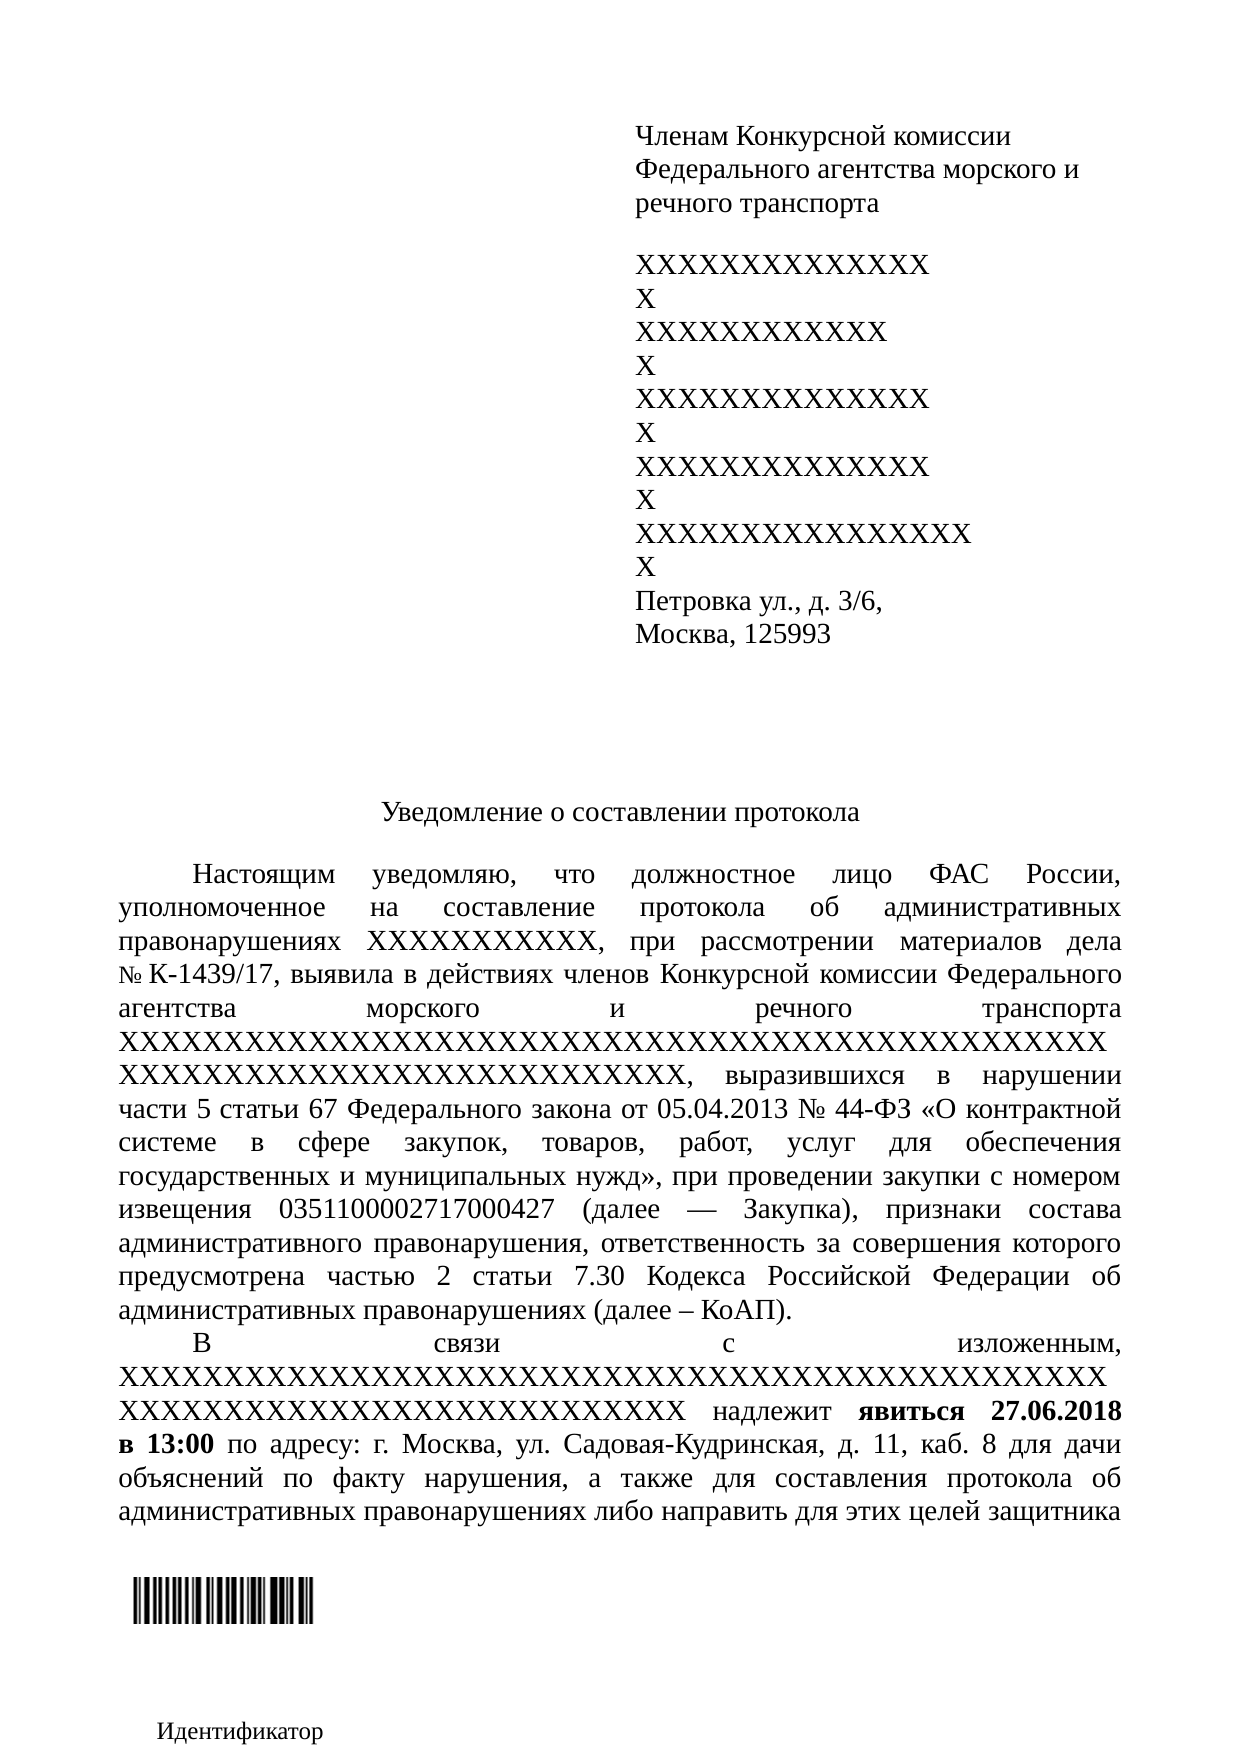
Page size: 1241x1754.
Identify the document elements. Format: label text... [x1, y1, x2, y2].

text X [635, 549, 1122, 583]
text XXXXXXXXXXXXXX [635, 247, 1122, 281]
text X [635, 348, 1122, 382]
text XXXXXXXXXXXXXX [635, 382, 1122, 415]
picture [118, 1577, 331, 1624]
text XXXXXXXXXXXXXX [635, 449, 1122, 482]
text Членам Конкурсной комиссии [118, 118, 1122, 152]
text Уведомление о составлении протокола [118, 794, 1122, 827]
text В связи с изложенным, XXXXXXXXXXXXXXXXXXXXXXXXXXXXXXXXXXXXXXXXXXXXXXXXXXXXXXXXXXXXXXXXXXXXXXXXXX надлежит явиться 27.06.2018 в 13:00 по адресу: г. Москва, ул. Садовая-Кудринская, д. 11, каб. 8 для дачи объяснений по факту нарушения, а также для составления протокола об административных правонарушениях либо направить для этих целей защитника [118, 1326, 1122, 1527]
text X [635, 281, 1122, 314]
text Федерального агентства морского и речного транспорта [635, 152, 1122, 219]
text XXXXXXXXXXXX [635, 314, 1122, 348]
text Настоящим уведомляю, что должностное лицо ФАС России, уполномоченное на составление протокола об административных правонарушениях XXXXXXXXXXX, при рассмотрении материалов дела № К-1439/17, выявила в действиях членов Конкурсной комиссии Федерального агентства морского и речного транспорта XXXXXXXXXXXXXXXXXXXXXXXXXXXXXXXXXXXXXXXXXXXXXXXXXXXXXXXXXXXXXXXXXXXXXXXXXX, выразившихся в нарушении части 5 статьи 67 Федерального закона от 05.04.2013 № 44-ФЗ «О контрактной системе в сфере закупок, товаров, работ, услуг для обеспечения государственных и муниципальных нужд», при проведении закупки с номером извещения 0351100002717000427 (далее — Закупка), признаки состава административного правонарушения, ответственность за совершения которого предусмотрена частью 2 статьи 7.30 Кодекса Российской Федерации об административных правонарушениях (далее – КоАП). [118, 856, 1122, 1326]
text Москва, 125993 [635, 616, 1122, 650]
text X [635, 415, 1122, 449]
text X [635, 482, 1122, 516]
text Петровка ул., д. 3/6, [635, 583, 1122, 616]
text XXXXXXXXXXXXXXXX [635, 516, 1122, 549]
